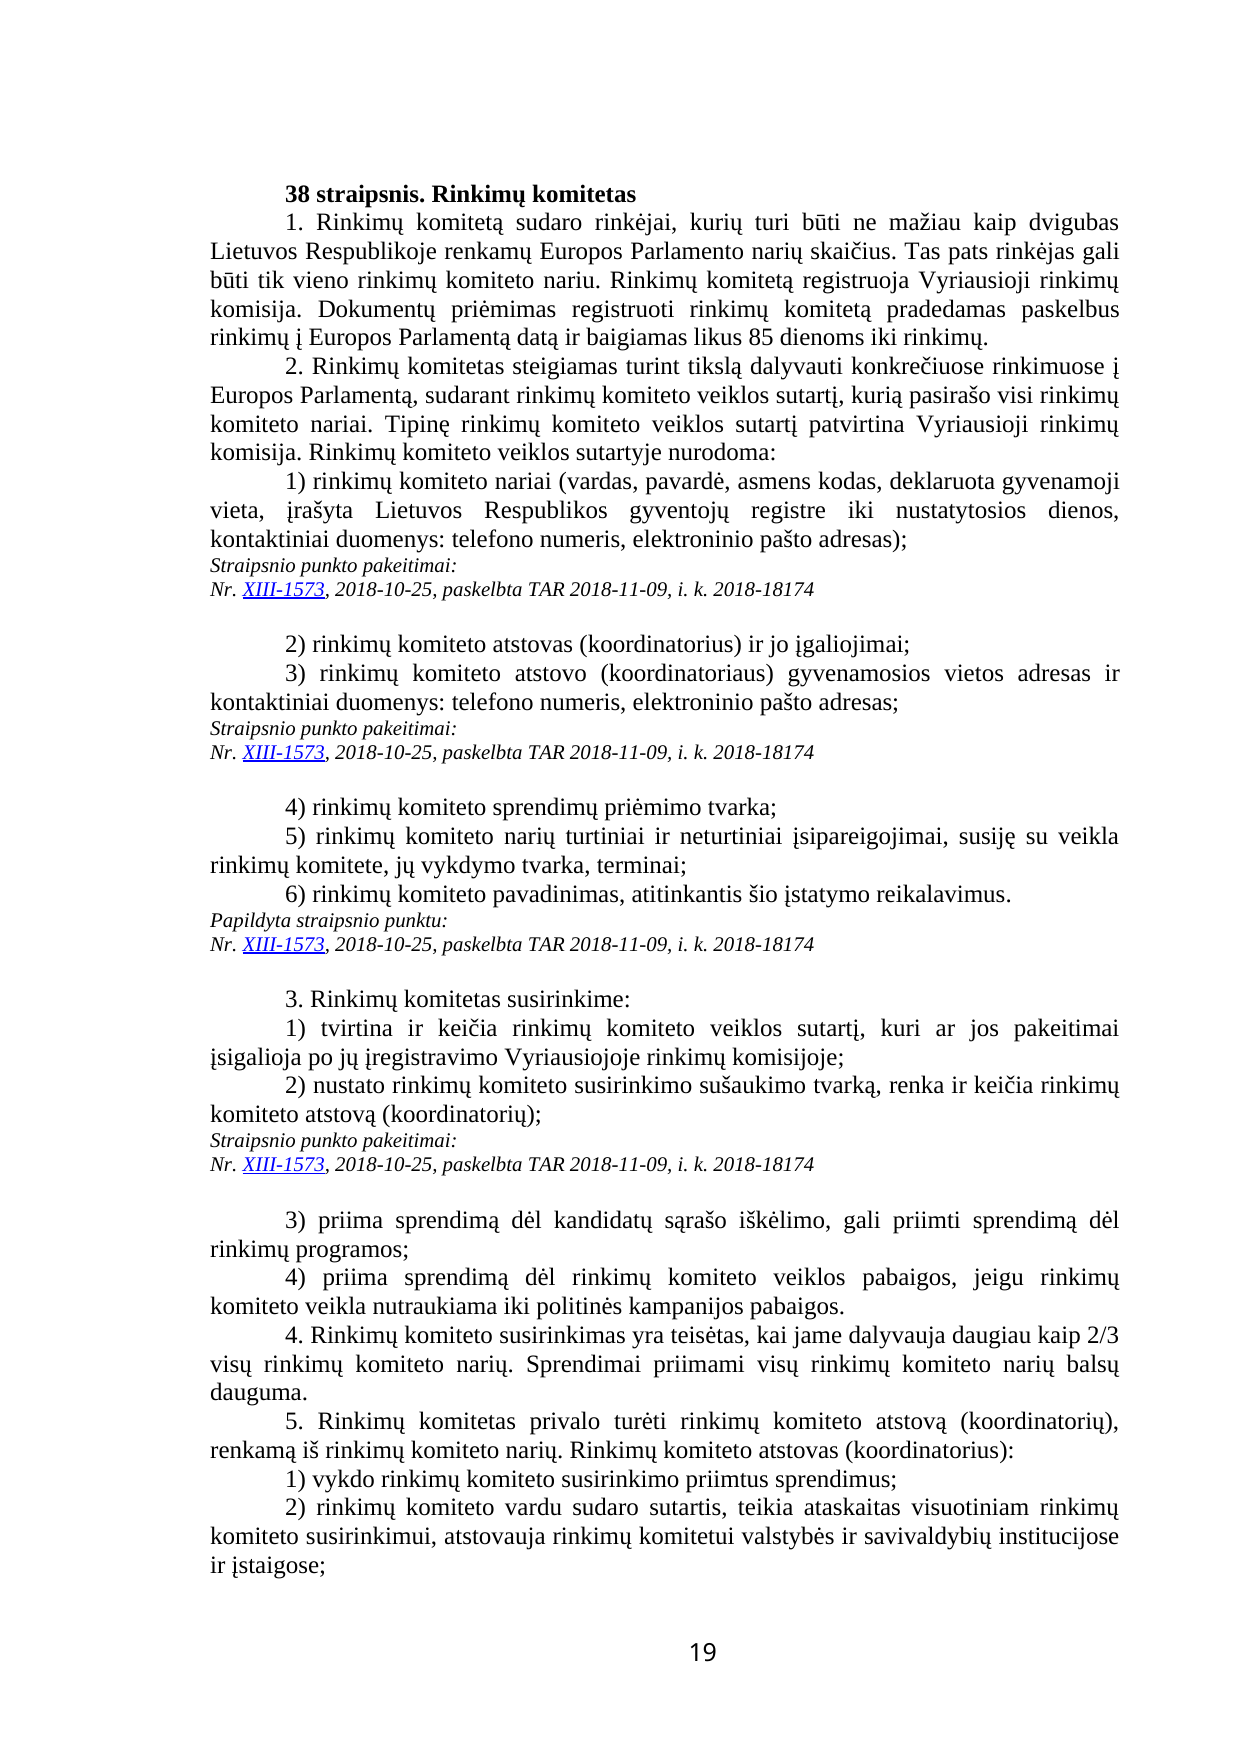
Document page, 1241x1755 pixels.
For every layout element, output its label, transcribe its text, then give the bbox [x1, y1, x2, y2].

text 1) rinkimų komiteto nariai (vardas, pavardė, asmens kodas, deklaruota gyvenamoji vieta, įrašyta Lietuvos Respublikos gyventojų registre iki nustatytosios dienos, kontaktiniai duomenys: telefono numeris, elektroninio pašto adresas); [210, 466, 1120, 552]
text 5. Rinkimų komitetas privalo turėti rinkimų komiteto atstovą (koordinatorių), renkamą iš rinkimų komiteto narių. Rinkimų komiteto atstovas (koordinatorius): [210, 1406, 1120, 1464]
text 1. Rinkimų komitetą sudaro rinkėjai, kurių turi būti ne mažiau kaip dvigubas Lietuvos Respublikoje renkamų Europos Parlamento narių skaičius. Tas pats rinkėjas gali būti tik vieno rinkimų komiteto nariu. Rinkimų komitetą registruoja Vyriausioji rinkimų komisija. Dokumentų priėmimas registruoti rinkimų komitetą pradedamas paskelbus rinkimų į Europos Parlamentą datą ir baigiamas likus 85 dienoms iki rinkimų. [210, 207, 1120, 351]
text Nr. XIII-1573, 2018-10-25, paskelbta TAR 2018-11-09, i. k. 2018-18174 [210, 577, 1120, 601]
text 38 straipsnis. Rinkimų komitetas [210, 179, 1120, 207]
text 4. Rinkimų komiteto susirinkimas yra teisėtas, kai jame dalyvauja daugiau kaip 2/3 visų rinkimų komiteto narių. Sprendimai priimami visų rinkimų komiteto narių balsų dauguma. [210, 1320, 1120, 1406]
text 2) nustato rinkimų komiteto susirinkimo sušaukimo tvarką, renka ir keičia rinkimų komiteto atstovą (koordinatorių); [210, 1071, 1120, 1128]
text Straipsnio punkto pakeitimai: [210, 1128, 1120, 1152]
text Papildyta straipsnio punktu: [210, 907, 1120, 932]
text 2) rinkimų komiteto atstovas (koordinatorius) ir jo įgaliojimai; [210, 629, 1120, 658]
text 1) vykdo rinkimų komiteto susirinkimo priimtus sprendimus; [210, 1464, 1120, 1492]
text 1) tvirtina ir keičia rinkimų komiteto veiklos sutartį, kuri ar jos pakeitimai įsigalioja po jų įregistravimo Vyriausiojoje rinkimų komisijoje; [210, 1013, 1120, 1071]
text 3. Rinkimų komitetas susirinkime: [210, 984, 1120, 1013]
text 4) rinkimų komiteto sprendimų priėmimo tvarka; [210, 792, 1120, 821]
text 2) rinkimų komiteto vardu sudaro sutartis, teikia ataskaitas visuotiniam rinkimų komiteto susirinkimui, atstovauja rinkimų komitetui valstybės ir savivaldybių institucijose ir įstaigose; [210, 1492, 1120, 1579]
text 2. Rinkimų komitetas steigiamas turint tikslą dalyvauti konkrečiuose rinkimuose į Europos Parlamentą, sudarant rinkimų komiteto veiklos sutartį, kurią pasirašo visi rinkimų komiteto nariai. Tipinę rinkimų komiteto veiklos sutartį patvirtina Vyriausioji rinkimų komisija. Rinkimų komiteto veiklos sutartyje nurodoma: [210, 351, 1120, 466]
text 3) priima sprendimą dėl kandidatų sąrašo iškėlimo, gali priimti sprendimą dėl rinkimų programos; [210, 1205, 1120, 1262]
text 5) rinkimų komiteto narių turtiniai ir neturtiniai įsipareigojimai, susiję su veikla rinkimų komitete, jų vykdymo tvarka, terminai; [210, 821, 1120, 879]
text Straipsnio punkto pakeitimai: [210, 552, 1120, 577]
text 4) priima sprendimą dėl rinkimų komiteto veiklos pabaigos, jeigu rinkimų komiteto veikla nutraukiama iki politinės kampanijos pabaigos. [210, 1262, 1120, 1320]
text 3) rinkimų komiteto atstovo (koordinatoriaus) gyvenamosios vietos adresas ir kontaktiniai duomenys: telefono numeris, elektroninio pašto adresas; [210, 658, 1120, 716]
text Nr. XIII-1573, 2018-10-25, paskelbta TAR 2018-11-09, i. k. 2018-18174 [210, 1152, 1120, 1176]
text 6) rinkimų komiteto pavadinimas, atitinkantis šio įstatymo reikalavimus. [210, 879, 1120, 907]
text Nr. XIII-1573, 2018-10-25, paskelbta TAR 2018-11-09, i. k. 2018-18174 [210, 932, 1120, 956]
text Nr. XIII-1573, 2018-10-25, paskelbta TAR 2018-11-09, i. k. 2018-18174 [210, 740, 1120, 764]
text Straipsnio punkto pakeitimai: [210, 716, 1120, 740]
